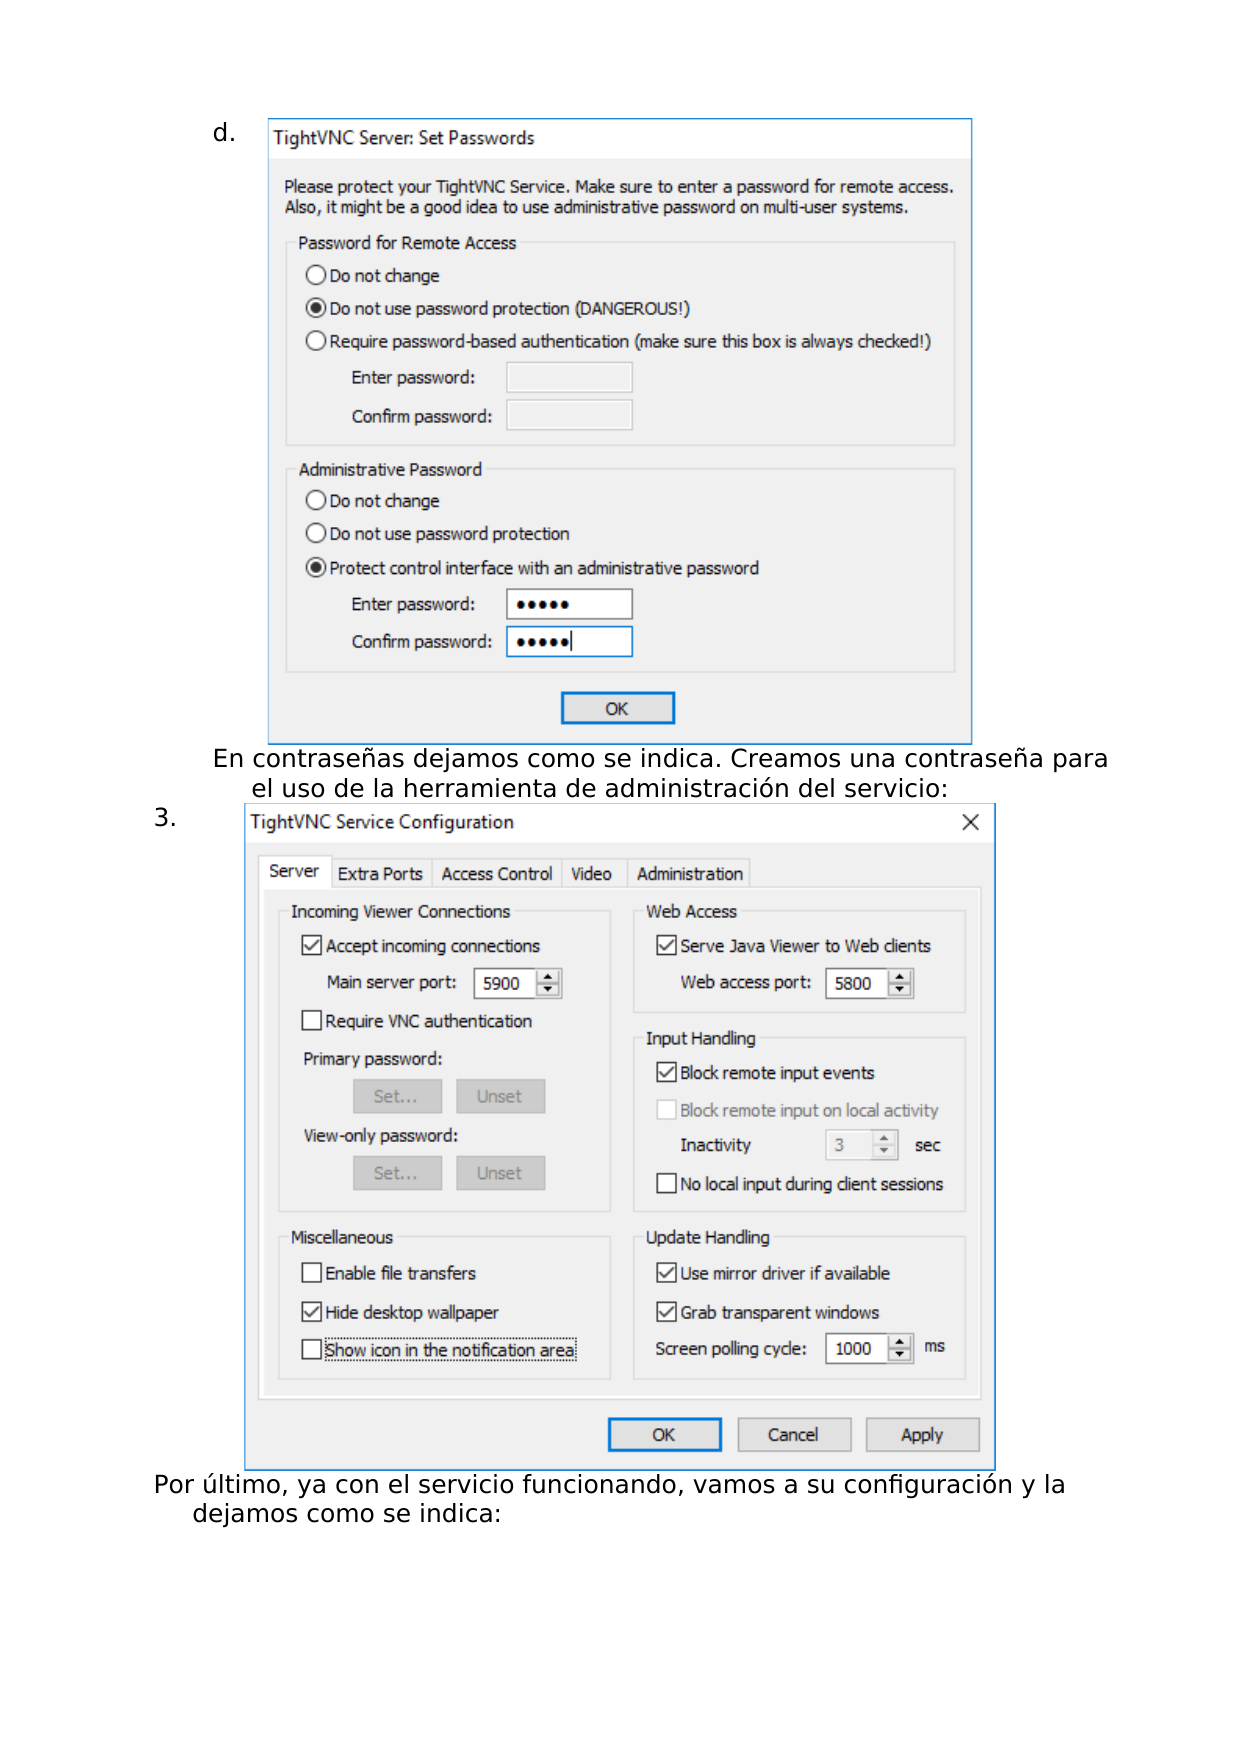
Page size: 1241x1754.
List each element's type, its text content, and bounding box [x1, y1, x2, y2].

picture [267, 118, 973, 745]
picture [244, 803, 996, 1471]
list En contraseñas dejamos como se indica. Creamos una contraseña para el uso de la herramienta de administración del servicio: [236, 118, 1122, 803]
list Por último, ya con el servicio funcionando, vamos a su configuración y la dejamos como se indica: [177, 803, 1122, 1528]
